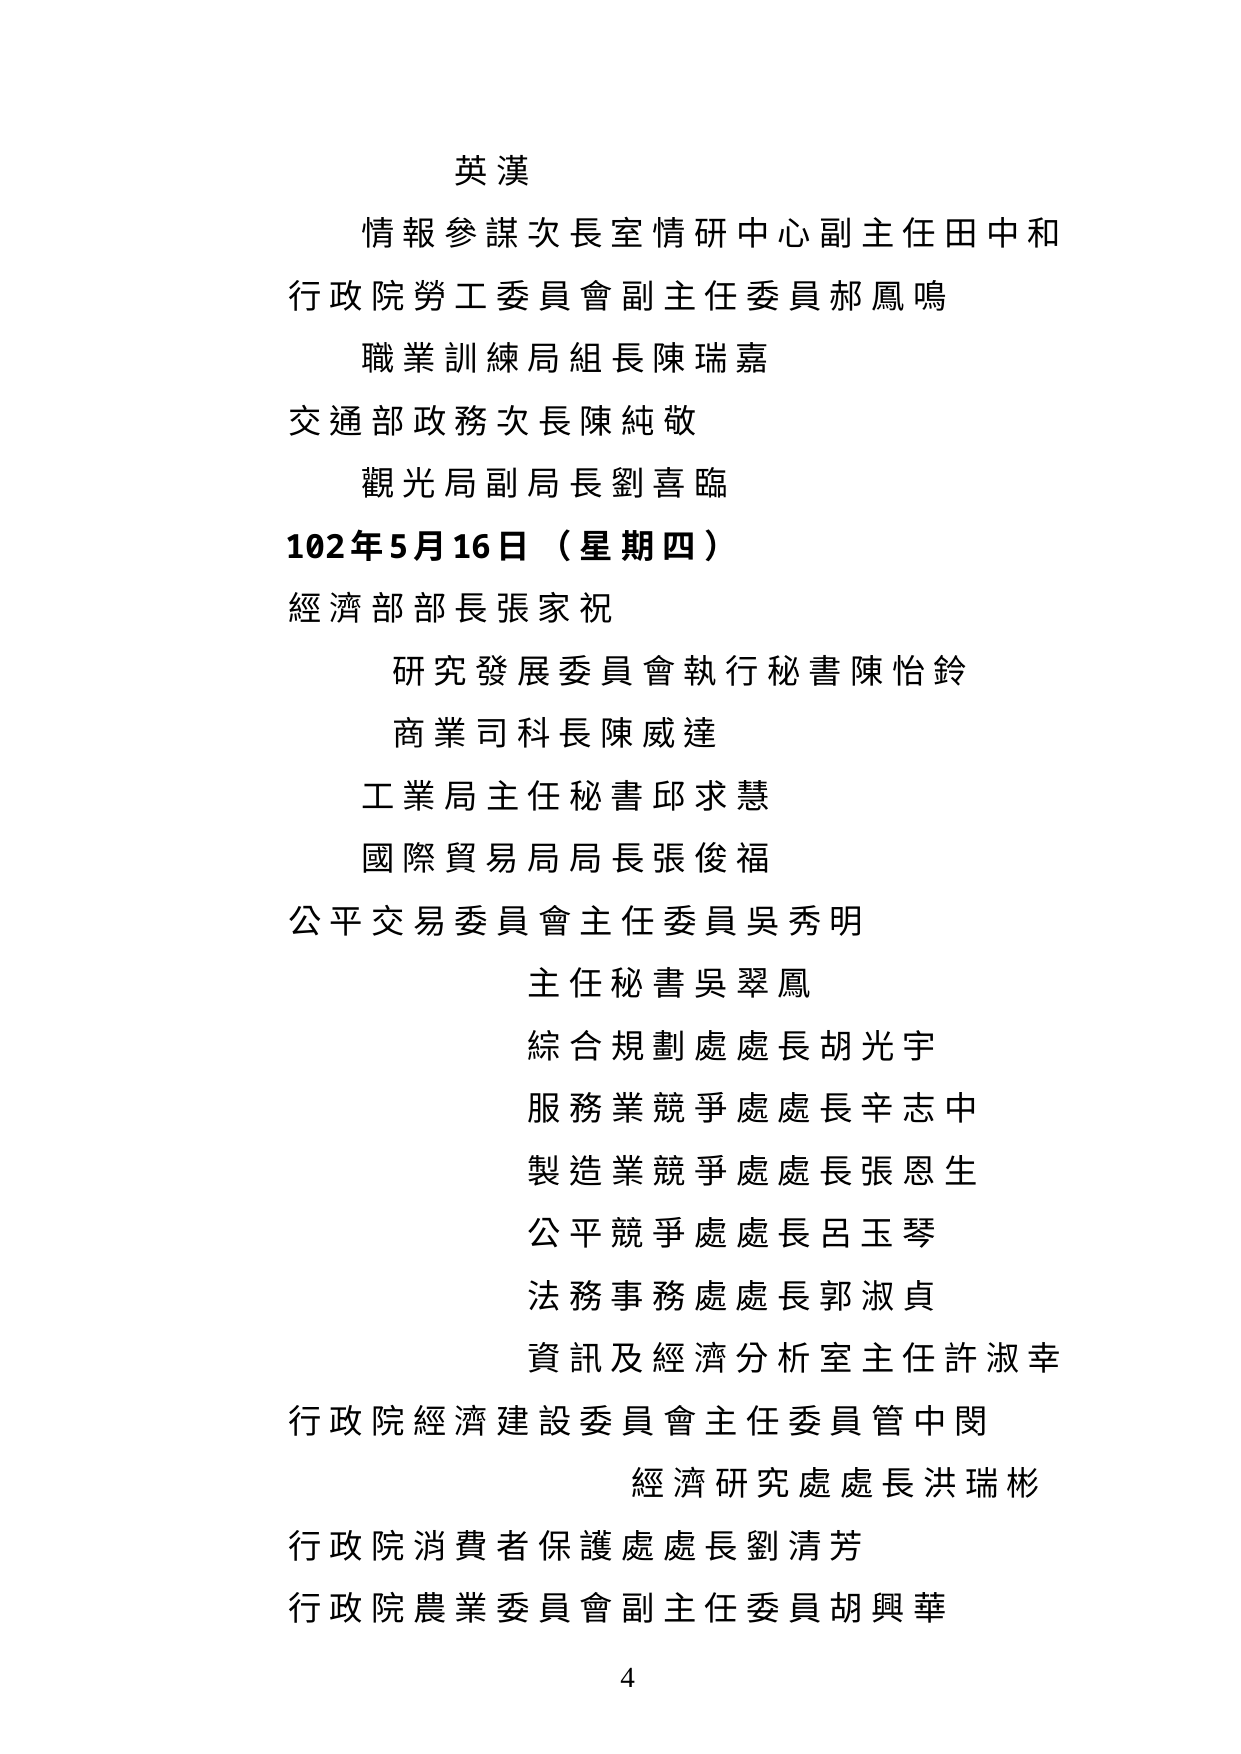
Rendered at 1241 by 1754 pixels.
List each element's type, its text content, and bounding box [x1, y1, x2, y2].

text 綜合規劃處處長胡光宇 [522, 1002, 1148, 1064]
text 國際貿易局局長張俊福 [349, 814, 1148, 877]
text 公平競爭處處長呂玉琴 [522, 1189, 1148, 1252]
text 行政院勞工委員會副主任委員郝鳳鳴 [280, 252, 1148, 314]
text 研究發展委員會執行秘書陳怡鈴 [383, 627, 1148, 689]
text 行政院消費者保護處處長劉清芳 [280, 1502, 1148, 1564]
text 公平交易委員會主任委員吳秀明 [280, 877, 1148, 939]
text 法務事務處處長郭淑貞 [522, 1252, 1148, 1314]
text 資訊及經濟分析室主任許淑幸 [522, 1314, 1148, 1377]
text 102年5月16日（星期四） [280, 502, 1148, 564]
text 觀光局副局長劉喜臨 [349, 439, 1148, 502]
text 交通部政務次長陳純敬 [280, 377, 1148, 439]
text 商業司科長陳威達 [383, 689, 1148, 752]
text 工業局主任秘書邱求慧 [349, 752, 1148, 814]
text 主任秘書吳翠鳳 [522, 939, 1148, 1002]
text 行政院經濟建設委員會主任委員管中閔 [280, 1377, 1148, 1439]
text 英漢 [349, 127, 1148, 189]
text 經濟研究處處長洪瑞彬 [626, 1439, 1148, 1502]
text 經濟部部長張家祝 [280, 564, 1148, 627]
text 製造業競爭處處長張恩生 [522, 1127, 1148, 1189]
text 服務業競爭處處長辛志中 [522, 1064, 1148, 1127]
text 行政院農業委員會副主任委員胡興華 [280, 1564, 1148, 1627]
text 情報參謀次長室情研中心副主任田中和 [349, 189, 1148, 252]
text 職業訓練局組長陳瑞嘉 [349, 314, 1148, 377]
